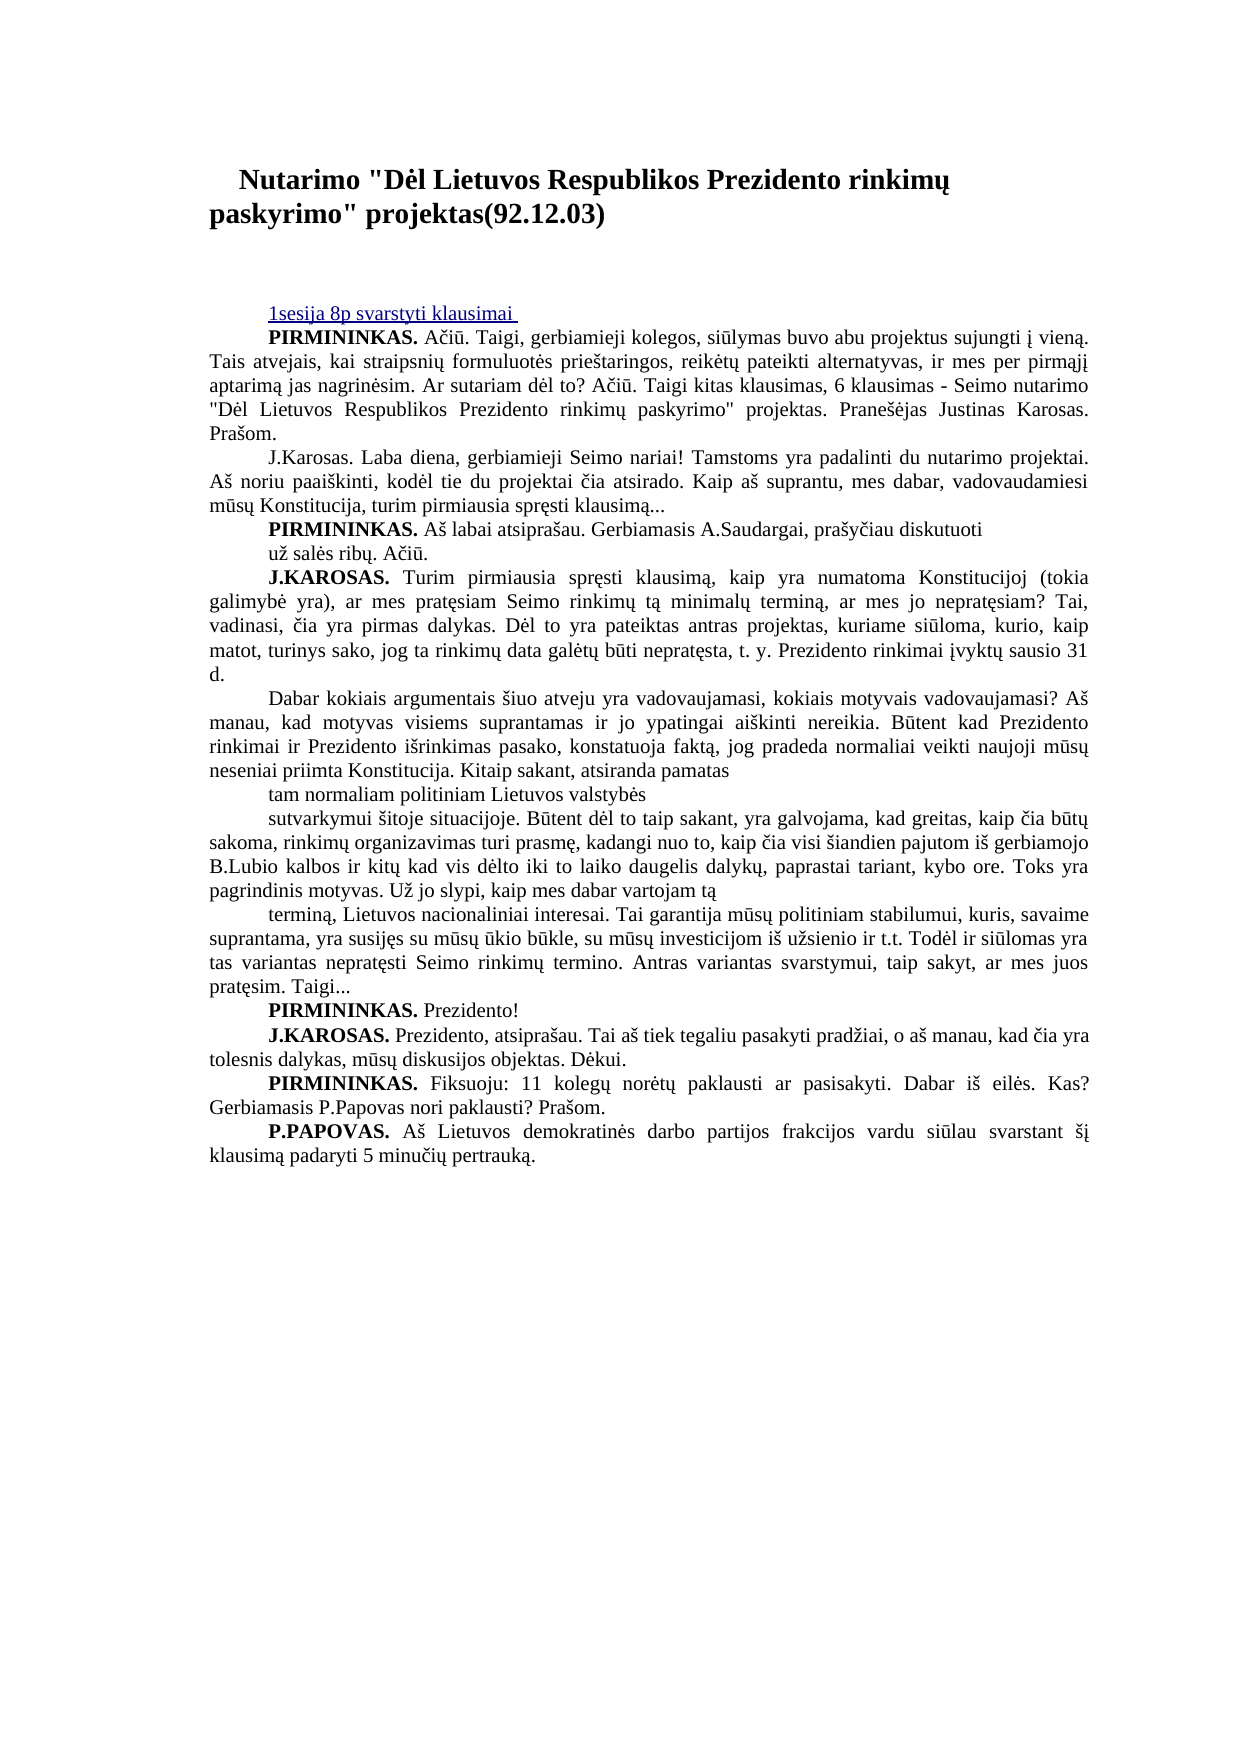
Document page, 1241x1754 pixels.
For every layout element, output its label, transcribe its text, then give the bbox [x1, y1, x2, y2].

text J.KAROSAS. Turim pirmiausia spręsti klausimą, kaip yra numatoma Konstitucijoj (tokia galimybė yra), ar mes pratęsiam Seimo rinkimų tą minimalų terminą, ar mes jo nepratęsiam? Tai, vadinasi, čia yra pirmas dalykas. Dėl to yra pateiktas antras projektas, kuriame siūloma, kurio, kaip matot, turinys sako, jog ta rinkimų data galėtų būti nepratęsta, t. y. Prezidento rinkimai įvyktų sausio 31 d. [209, 565, 1090, 686]
text PIRMININKAS. Aš labai atsiprašau. Gerbiamasis A.Saudargai, prašyčiau diskutuoti [209, 517, 1090, 541]
text PIRMININKAS. Prezidento! [209, 998, 1090, 1022]
text PIRMININKAS. Fiksuoju: 11 kolegų norėtų paklausti ar pasisakyti. Dabar iš eilės. Kas? Gerbiamasis P.Papovas nori paklausti? Prašom. [209, 1071, 1090, 1119]
text P.PAPOVAS. Aš Lietuvos demokratinės darbo partijos frakcijos vardu siūlau svarstant šį klausimą padaryti 5 minučių pertrauką. [209, 1119, 1090, 1167]
text sutvarkymui šitoje situacijoje. Būtent dėl to taip sakant, yra galvojama, kad greitas, kaip čia būtų sakoma, rinkimų organizavimas turi prasmę, kadangi nuo to, kaip čia visi šiandien pajutom iš gerbiamojo B.Lubio kalbos ir kitų kad vis dėlto iki to laiko daugelis dalykų, paprastai tariant, kybo ore. Toks yra pagrindinis motyvas. Už jo slypi, kaip mes dabar vartojam tą [209, 806, 1090, 902]
text PIRMININKAS. Ačiū. Taigi, gerbiamieji kolegos, siūlymas buvo abu projektus sujungti į vieną. Tais atvejais, kai straipsnių formuluotės prieštaringos, reikėtų pateikti alternatyvas, ir mes per pirmąjį aptarimą jas nagrinėsim. Ar sutariam dėl to? Ačiū. Taigi kitas klausimas, 6 klausimas - Seimo nutarimo "Dėl Lietuvos Respublikos Prezidento rinkimų paskyrimo" projektas. Pranešėjas Justinas Karosas. Prašom. [209, 325, 1090, 445]
text J.Karosas. Laba diena, gerbiamieji Seimo nariai! Tamstoms yra padalinti du nutarimo projektai. Aš noriu paaiškinti, kodėl tie du projektai čia atsirado. Kaip aš suprantu, mes dabar, vadovaudamiesi mūsų Konstitucija, turim pirmiausia spręsti klausimą... [209, 445, 1090, 517]
text J.KAROSAS. Prezidento, atsiprašau. Tai aš tiek tegaliu pasakyti pradžiai, o aš manau, kad čia yra tolesnis dalykas, mūsų diskusijos objektas. Dėkui. [209, 1022, 1090, 1071]
text Dabar kokiais argumentais šiuo atveju yra vadovaujamasi, kokiais motyvais vadovaujamasi? Aš manau, kad motyvas visiems suprantamas ir jo ypatingai aiškinti nereikia. Būtent kad Prezidento rinkimai ir Prezidento išrinkimas pasako, konstatuoja faktą, jog pradeda normaliai veikti naujoji mūsų neseniai priimta Konstitucija. Kitaip sakant, atsiranda pamatas [209, 686, 1090, 782]
text 1sesija 8p svarstyti klausimai [209, 301, 1090, 325]
text Nutarimo "Dėl Lietuvos Respublikos Prezidento rinkimų paskyrimo" projektas(92.12.03) [209, 162, 1090, 229]
text terminą, Lietuvos nacionaliniai interesai. Tai garantija mūsų politiniam stabilumui, kuris, savaime suprantama, yra susijęs su mūsų ūkio būkle, su mūsų investicijom iš užsienio ir t.t. Todėl ir siūlomas yra tas variantas nepratęsti Seimo rinkimų termino. Antras variantas svarstymui, taip sakyt, ar mes juos pratęsim. Taigi... [209, 902, 1090, 998]
text už salės ribų. Ačiū. [209, 541, 1090, 565]
text tam normaliam politiniam Lietuvos valstybės [209, 782, 1090, 806]
